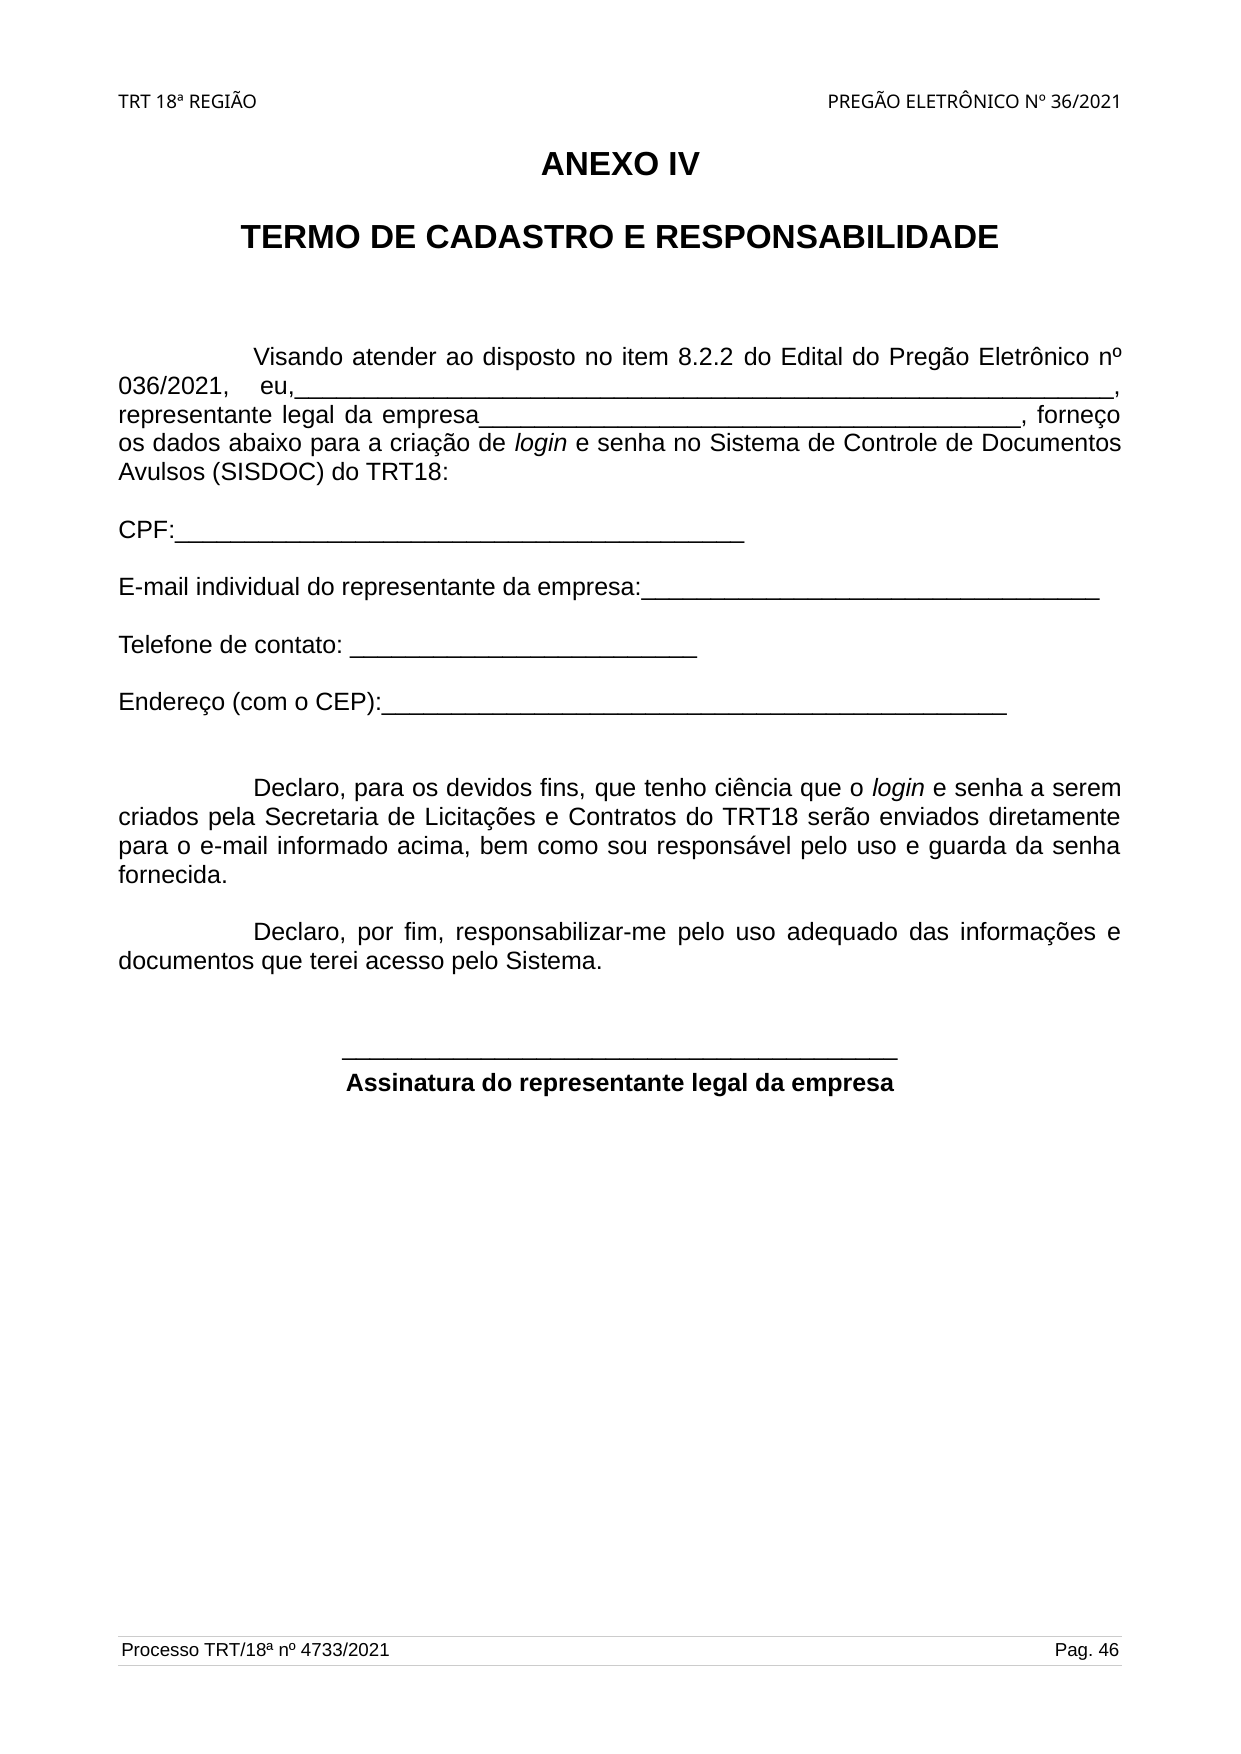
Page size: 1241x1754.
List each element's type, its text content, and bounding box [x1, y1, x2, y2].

text TERMO DE CADASTRO E RESPONSABILIDADE [118, 217, 1122, 256]
text E-mail individual do representante da empresa:_________________________________ [118, 572, 1122, 601]
text Visando atender ao disposto no item 8.2.2 do Edital do Pregão Eletrônico nº 036/2021, eu,___________________________________________________________, representante legal da empresa_______________________________________, forneço os dados abaixo para a criação de login e senha no Sistema de Controle de Documentos Avulsos (SISDOC) do TRT18: [118, 342, 1122, 486]
text Telefone de contato: _________________________ [118, 629, 1122, 658]
text CPF:_________________________________________ [118, 514, 1122, 543]
text ________________________________________ [118, 1032, 1122, 1061]
text Declaro, para os devidos fins, que tenho ciência que o login e senha a serem criados pela Secretaria de Licitações e Contratos do TRT18 serão enviados diretamente para o e-mail informado acima, bem como sou responsável pelo uso e guarda da senha fornecida. [118, 773, 1122, 888]
text ANEXO IV [118, 143, 1122, 182]
text Endereço (com o CEP):_____________________________________________ [118, 687, 1122, 716]
text Assinatura do representante legal da empresa [118, 1061, 1122, 1096]
text Declaro, por fim, responsabilizar-me pelo uso adequado das informações e documentos que terei acesso pelo Sistema. [118, 917, 1122, 974]
